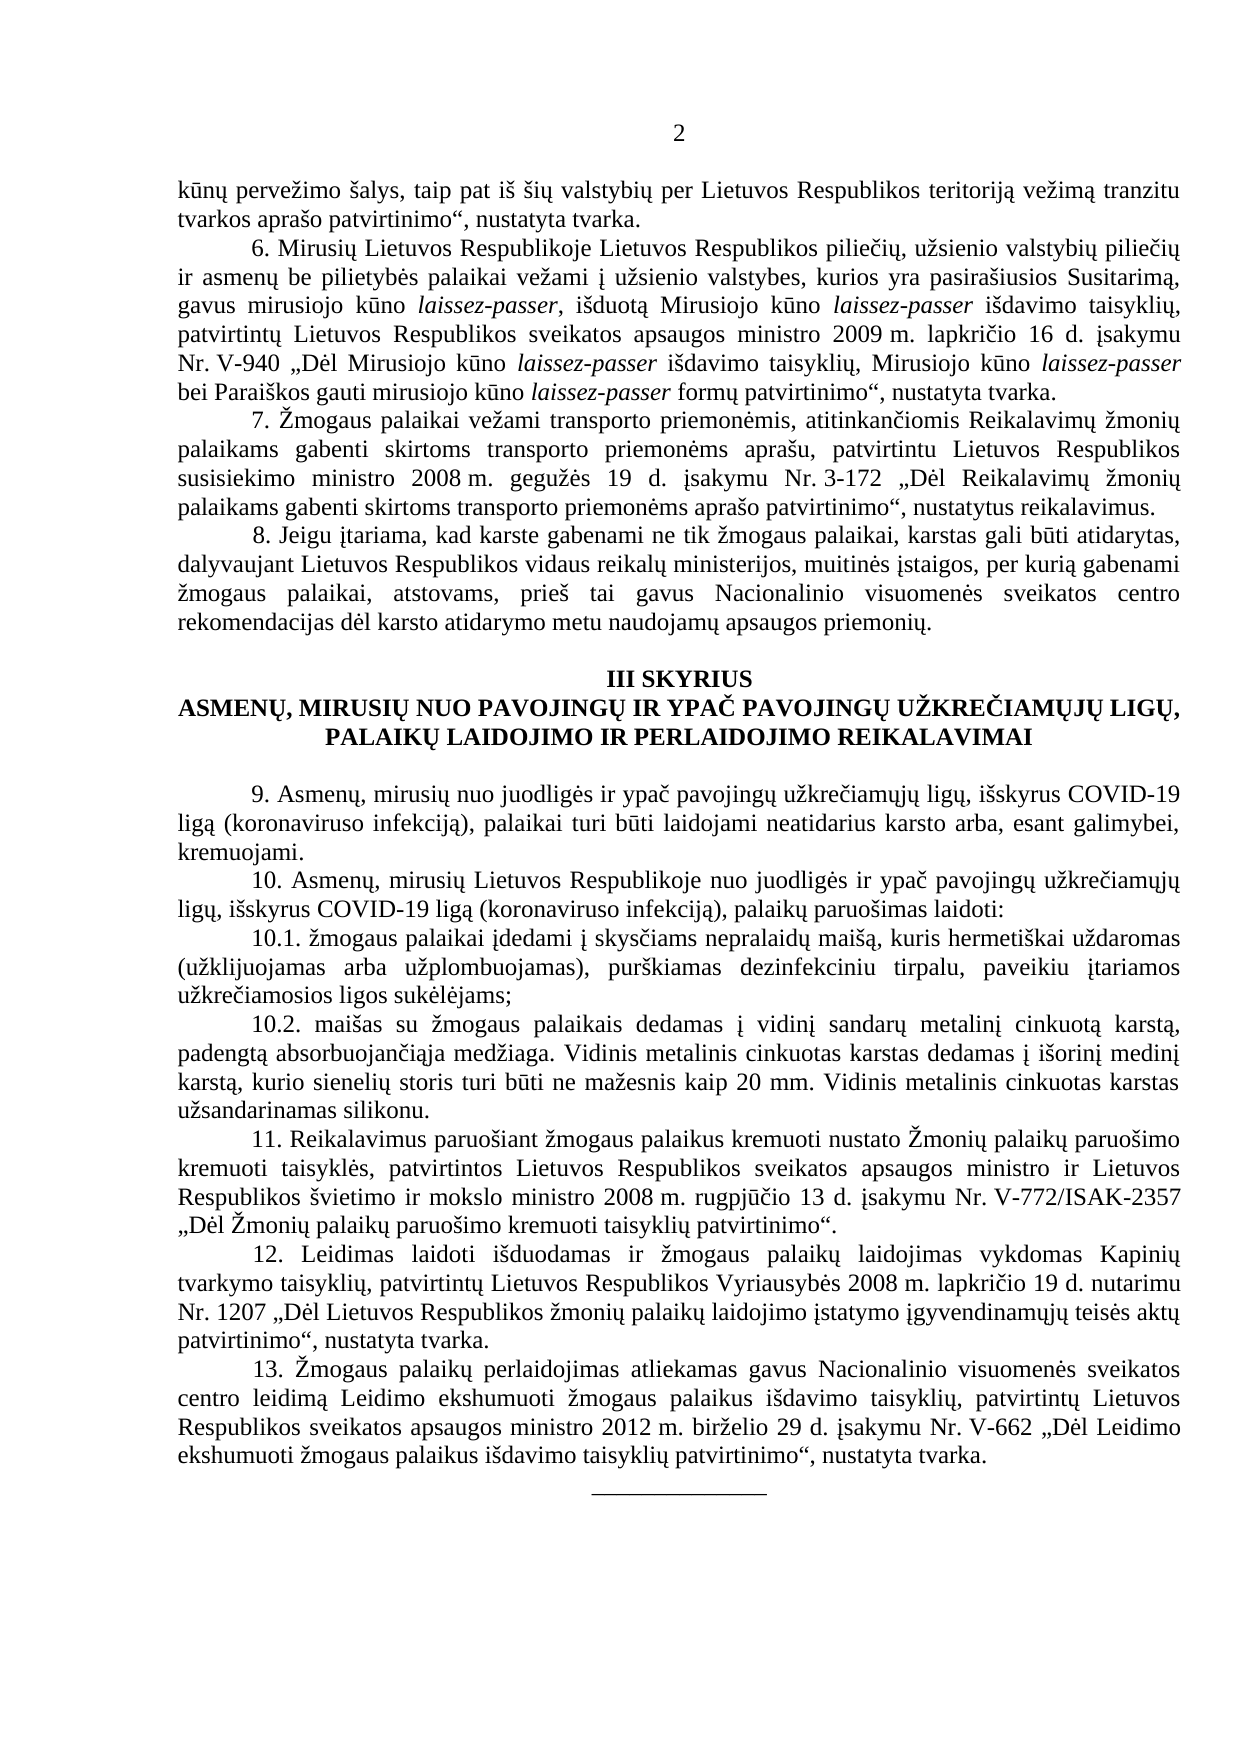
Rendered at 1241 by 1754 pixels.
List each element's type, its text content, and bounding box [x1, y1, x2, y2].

text kūnų pervežimo šalys, taip pat iš šių valstybių per Lietuvos Respublikos teritoriją vežimą tranzitu tvarkos aprašo patvirtinimo“, nustatyta tvarka. [177, 176, 1181, 233]
text ASMENŲ, MIRUSIŲ NUO PAVOJINGŲ IR YPAČ PAVOJINGŲ UŽKREČIAMŲJŲ LIGŲ, PALAIKŲ LAIDOJIMO IR PERLAIDOJIMO REIKALAVIMAI [177, 693, 1181, 751]
text 11. Reikalavimus paruošiant žmogaus palaikus kremuoti nustato Žmonių palaikų paruošimo kremuoti taisyklės, patvirtintos Lietuvos Respublikos sveikatos apsaugos ministro ir Lietuvos Respublikos švietimo ir mokslo ministro 2008 m. rugpjūčio 13 d. įsakymu Nr. V-772/ISAK-2357 „Dėl Žmonių palaikų paruošimo kremuoti taisyklių patvirtinimo“. [177, 1124, 1181, 1239]
text 9. Asmenų, mirusių nuo juodligės ir ypač pavojingų užkrečiamųjų ligų, išskyrus COVID-19 ligą (koronaviruso infekciją), palaikai turi būti laidojami neatidarius karsto arba, esant galimybei, kremuojami. [177, 779, 1181, 866]
text 13. Žmogaus palaikų perlaidojimas atliekamas gavus Nacionalinio visuomenės sveikatos centro leidimą Leidimo ekshumuoti žmogaus palaikus išdavimo taisyklių, patvirtintų Lietuvos Respublikos sveikatos apsaugos ministro 2012 m. birželio 29 d. įsakymu Nr. V-662 „Dėl Leidimo ekshumuoti žmogaus palaikus išdavimo taisyklių patvirtinimo“, nustatyta tvarka. [177, 1354, 1181, 1469]
text 10.2. maišas su žmogaus palaikais dedamas į vidinį sandarų metalinį cinkuotą karstą, padengtą absorbuojančiąja medžiaga. Vidinis metalinis cinkuotas karstas dedamas į išorinį medinį karstą, kurio sienelių storis turi būti ne mažesnis kaip 20 mm. Vidinis metalinis cinkuotas karstas užsandarinamas silikonu. [177, 1009, 1181, 1124]
text 6. Mirusių Lietuvos Respublikoje Lietuvos Respublikos piliečių, užsienio valstybių piliečių ir asmenų be pilietybės palaikai vežami į užsienio valstybes, kurios yra pasirašiusios Susitarimą, gavus mirusiojo kūno laissez-passer, išduotą Mirusiojo kūno laissez-passer išdavimo taisyklių, patvirtintų Lietuvos Respublikos sveikatos apsaugos ministro 2009 m. lapkričio 16 d. įsakymu Nr. V-940 „Dėl Mirusiojo kūno laissez-passer išdavimo taisyklių, Mirusiojo kūno laissez-passer bei Paraiškos gauti mirusiojo kūno laissez-passer formų patvirtinimo“, nustatyta tvarka. [177, 233, 1181, 406]
text 7. Žmogaus palaikai vežami transporto priemonėmis, atitinkančiomis Reikalavimų žmonių palaikams gabenti skirtoms transporto priemonėms aprašu, patvirtintu Lietuvos Respublikos susisiekimo ministro 2008 m. gegužės 19 d. įsakymu Nr. 3-172 „Dėl Reikalavimų žmonių palaikams gabenti skirtoms transporto priemonėms aprašo patvirtinimo“, nustatytus reikalavimus. [177, 406, 1181, 521]
text III SKYRIUS [177, 664, 1181, 693]
text 12. Leidimas laidoti išduodamas ir žmogaus palaikų laidojimas vykdomas Kapinių tvarkymo taisyklių, patvirtintų Lietuvos Respublikos Vyriausybės 2008 m. lapkričio 19 d. nutarimu Nr. 1207 „Dėl Lietuvos Respublikos žmonių palaikų laidojimo įstatymo įgyvendinamųjų teisės aktų patvirtinimo“, nustatyta tvarka. [177, 1239, 1181, 1354]
text ______________ [177, 1469, 1181, 1498]
text 8. Jeigu įtariama, kad karste gabenami ne tik žmogaus palaikai, karstas gali būti atidarytas, dalyvaujant Lietuvos Respublikos vidaus reikalų ministerijos, muitinės įstaigos, per kurią gabenami žmogaus palaikai, atstovams, prieš tai gavus Nacionalinio visuomenės sveikatos centro rekomendacijas dėl karsto atidarymo metu naudojamų apsaugos priemonių. [177, 521, 1181, 636]
text 10. Asmenų, mirusių Lietuvos Respublikoje nuo juodligės ir ypač pavojingų užkrečiamųjų ligų, išskyrus COVID-19 ligą (koronaviruso infekciją), palaikų paruošimas laidoti: [177, 866, 1181, 923]
text 10.1. žmogaus palaikai įdedami į skysčiams nepralaidų maišą, kuris hermetiškai uždaromas (užklijuojamas arba užplombuojamas), purškiamas dezinfekciniu tirpalu, paveikiu įtariamos užkrečiamosios ligos sukėlėjams; [177, 923, 1181, 1009]
